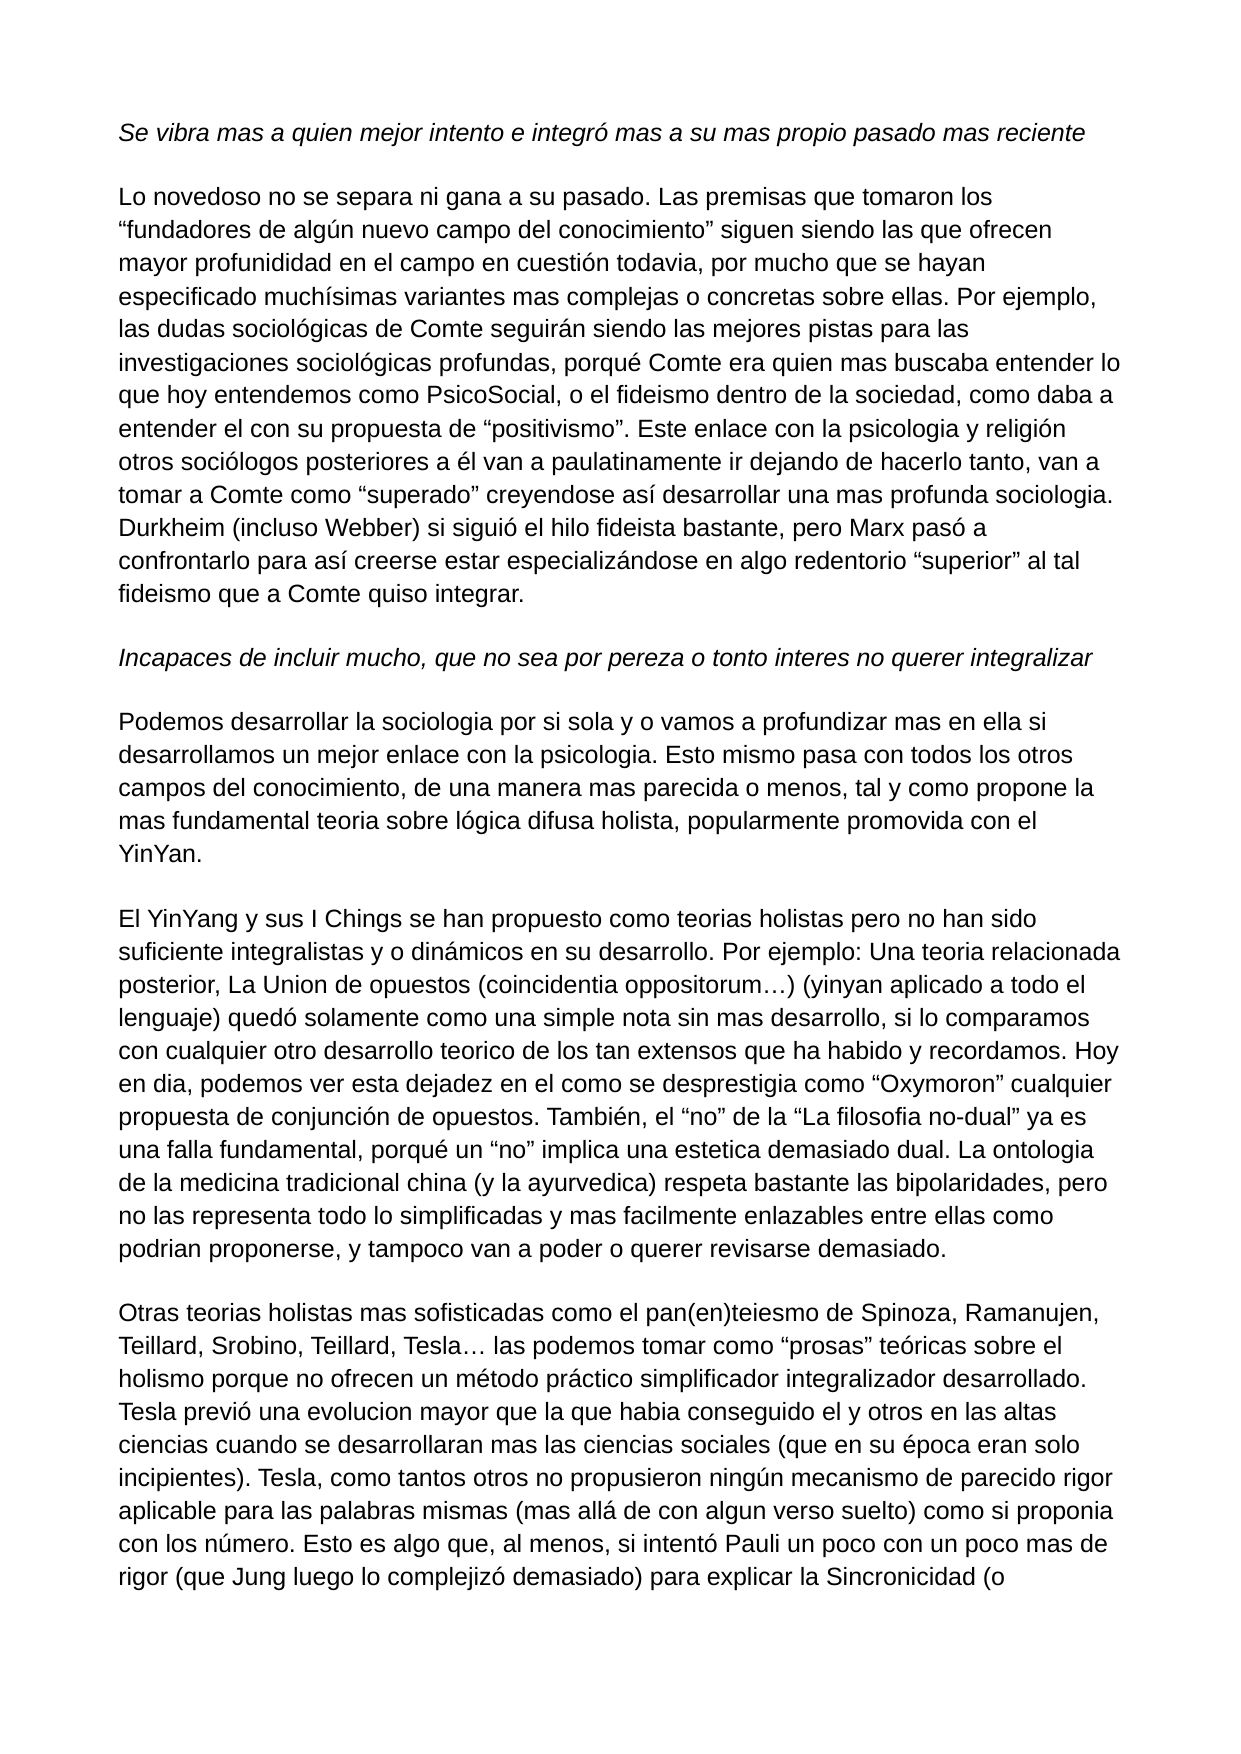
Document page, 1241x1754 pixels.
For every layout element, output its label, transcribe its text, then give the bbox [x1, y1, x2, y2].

text El YinYang y sus I Chings se han propuesto como teorias holistas pero no han sido suficiente integralistas y o dinámicos en su desarrollo. Por ejemplo: Una teoria relacionada posterior, La Union de opuestos (coincidentia oppositorum…) (yinyan aplicado a todo el lenguaje) quedó solamente como una simple nota sin mas desarrollo, si lo comparamos con cualquier otro desarrollo teorico de los tan extensos que ha habido y recordamos. Hoy en dia, podemos ver esta dejadez en el como se desprestigia como “Oxymoron” cualquier propuesta de conjunción de opuestos. También, el “no” de la “La filosofia no-dual” ya es una falla fundamental, porqué un “no” implica una estetica demasiado dual. La ontologia de la medicina tradicional china (y la ayurvedica) respeta bastante las bipolaridades, pero no las representa todo lo simplificadas y mas facilmente enlazables entre ellas como podrian proponerse, y tampoco van a poder o querer revisarse demasiado. [118, 903, 1122, 1262]
text Se vibra mas a quien mejor intento e integró mas a su mas propio pasado mas reciente [118, 118, 1122, 147]
text Lo novedoso no se separa ni gana a su pasado. Las premisas que tomaron los “fundadores de algún nuevo campo del conocimiento” siguen siendo las que ofrecen mayor profunididad en el campo en cuestión todavia, por mucho que se hayan especificado muchísimas variantes mas complejas o concretas sobre ellas. Por ejemplo, las dudas sociológicas de Comte seguirán siendo las mejores pistas para las investigaciones sociológicas profundas, porqué Comte era quien mas buscaba entender lo que hoy entendemos como PsicoSocial, o el fideismo dentro de la sociedad, como daba a entender el con su propuesta de “positivismo”. Este enlace con la psicologia y religión otros sociólogos posteriores a él van a paulatinamente ir dejando de hacerlo tanto, van a tomar a Comte como “superado” creyendose así desarrollar una mas profunda sociologia. Durkheim (incluso Webber) si siguió el hilo fideista bastante, pero Marx pasó a confrontarlo para así creerse estar especializándose en algo redentorio “superior” al tal fideismo que a Comte quiso integrar. [118, 182, 1122, 607]
text Otras teorias holistas mas sofisticadas como el pan(en)teiesmo de Spinoza, Ramanujen, Teillard, Srobino, Teillard, Tesla… las podemos tomar como “prosas” teóricas sobre el holismo porque no ofrecen un método práctico simplificador integralizador desarrollado. Tesla previó una evolucion mayor que la que habia conseguido el y otros en las altas ciencias cuando se desarrollaran mas las ciencias sociales (que en su época eran solo incipientes). Tesla, como tantos otros no propusieron ningún mecanismo de parecido rigor aplicable para las palabras mismas (mas allá de con algun verso suelto) como si proponia con los número. Esto es algo que, al menos, si intentó Pauli un poco con un poco mas de rigor (que Jung luego lo complejizó demasiado) para explicar la Sincronicidad (o [118, 1298, 1122, 1591]
text Podemos desarrollar la sociologia por si sola y o vamos a profundizar mas en ella si desarrollamos un mejor enlace con la psicologia. Esto mismo pasa con todos los otros campos del conocimiento, de una manera mas parecida o menos, tal y como propone la mas fundamental teoria sobre lógica difusa holista, popularmente promovida con el YinYan. [118, 707, 1122, 868]
text Incapaces de incluir mucho, que no sea por pereza o tonto interes no querer integralizar [118, 643, 1122, 672]
